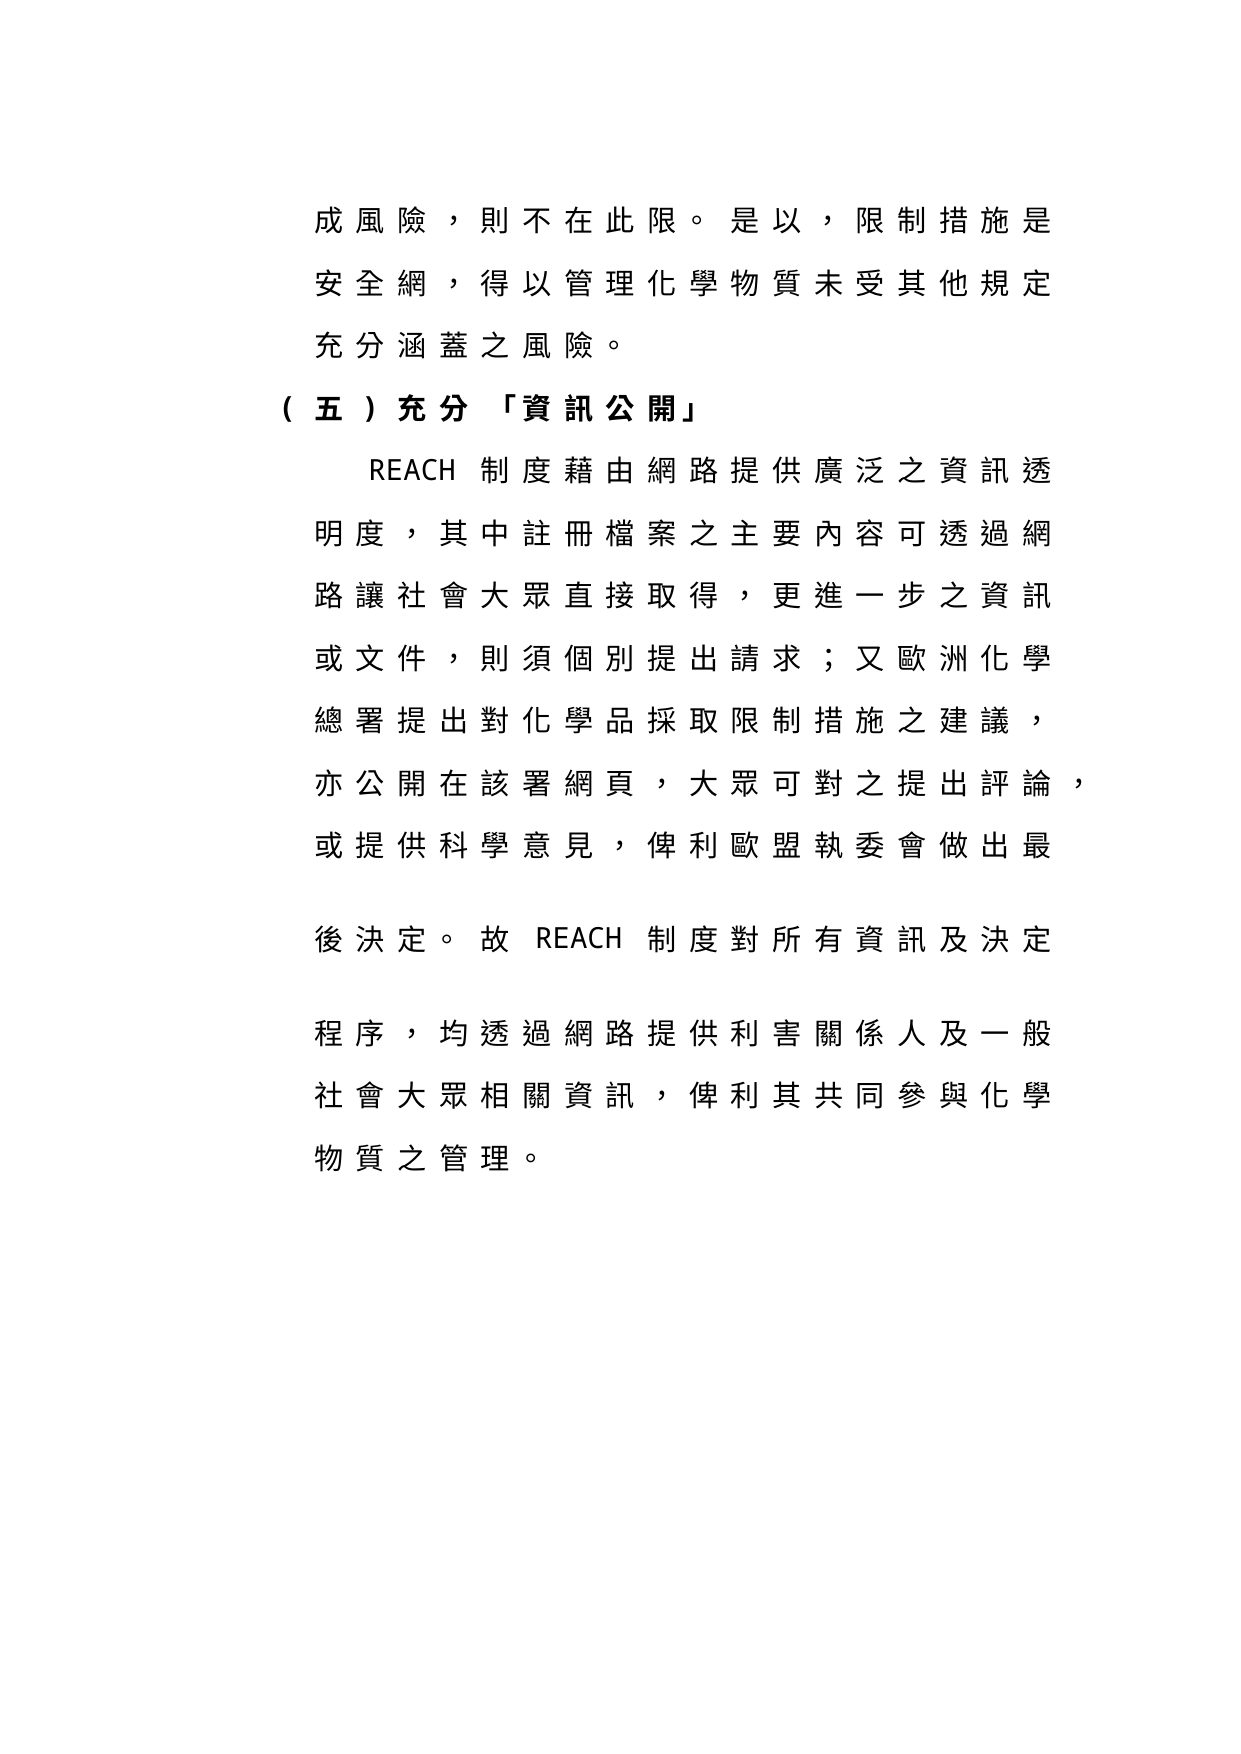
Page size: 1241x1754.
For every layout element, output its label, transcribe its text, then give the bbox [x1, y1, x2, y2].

text (五)充分「資訊公開」 [242, 365, 1058, 427]
text REACH制度藉由網路提供廣泛之資訊透明度，其中註冊檔案之主要內容可透過網路讓社會大眾直接取得，更進一步之資訊或文件，則須個別提出請求；又歐洲化學總署提出對化學品採取限制措施之建議，亦公開在該署網頁，大眾可對之提出評論，或提供科學意見，俾利歐盟執委會做出最後決定。故REACH制度對所有資訊及決定程序，均透過網路提供利害關係人及一般社會大眾相關資訊，俾利其共同參與化學物質之管理。 [271, 427, 1058, 1177]
text 適當之化學物質風險管理措施是製造商、進口商及下游使用者之責任，若其措施不夠充分，歐盟須採取限制措施。歐洲化學總署因應歐盟執委會之要求，所採行之限制措施可能涉及特定物質之製造、使用或進口條件。通常該物質若已納入「須許可物質清單」，原則不再進入限制程序予以新的限制，惟倘若該物質使用於成品中造成風險，則不在此限。是以，限制措施是安全網，得以管理化學物質未受其他規定充分涵蓋之風險。 [271, 177, 1058, 365]
